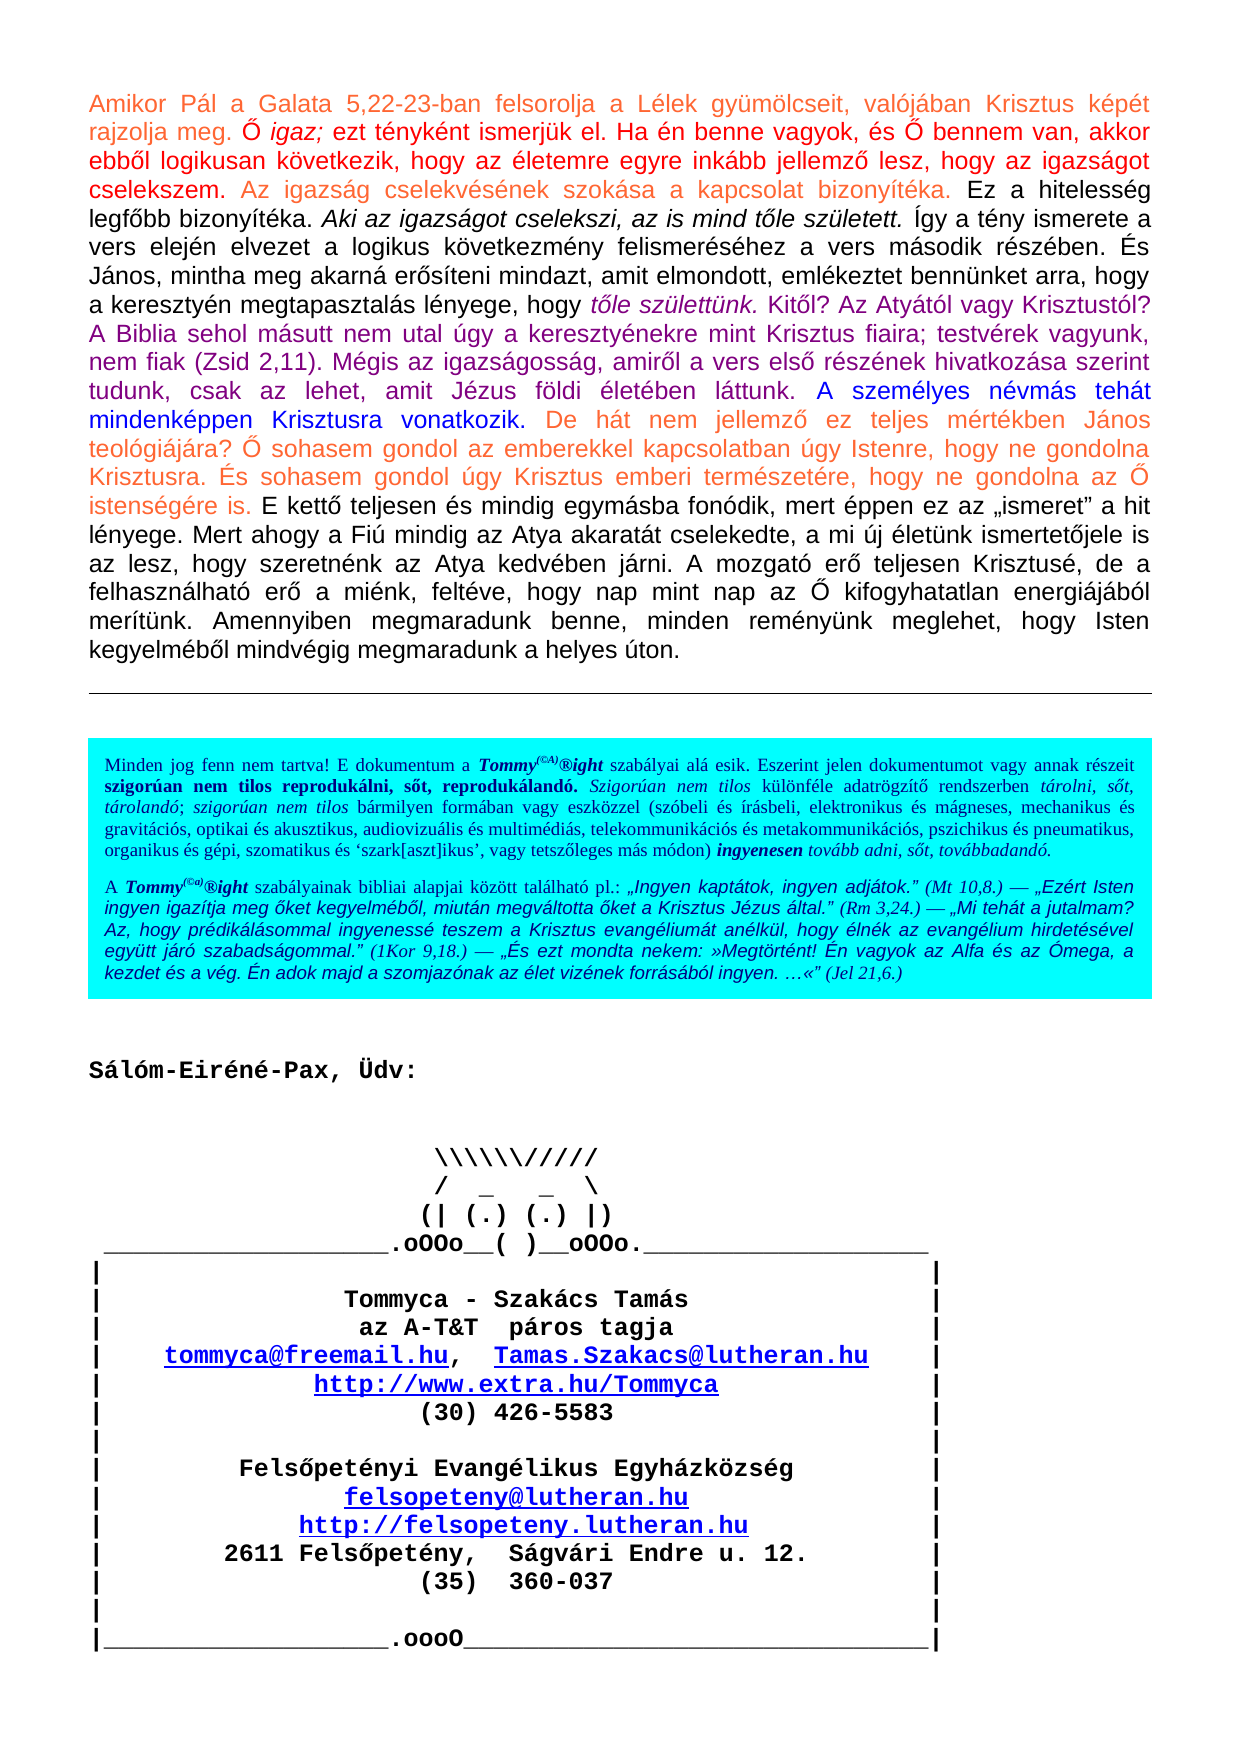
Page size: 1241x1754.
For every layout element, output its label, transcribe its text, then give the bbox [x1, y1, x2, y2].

text A Tommy(©a)®ight szabályainak bibliai alapjai között található pl.: „Ingyen kaptátok, ingyen adjátok.” (Mt 10,8.) ― „Ezért Isten ingyen igazítja meg őket kegyelméből, miután megváltotta őket a Krisztus Jézus által.” (Rm 3,24.) ― „Mi tehát a jutalmam? Az, hogy prédikálásommal ingyenessé teszem a Krisztus evangéliumát anélkül, hogy élnék az evangélium hirdetésével együtt járó szabadságommal.” (1Kor 9,18.) ― „És ezt mondta nekem: »Megtörtént! Én vagyok az Alfa és az Ómega, a kezdet és a vég. Én adok majd a szomjazónak az élet vizének forrásából ingyen. …«” (Jel 21,6.) [90, 860, 1151, 998]
text Sálóm-Eiréné-Pax, Üdv: [88, 1058, 1152, 1086]
text \\\\\\///// / _ _ \ (| (.) (.) |) ___________________.oOOo__( )__oOOo.___________________ | | | Tommyca - Szakács Tamás | | az A-T&T páros tagja | | tommyca@freemail.hu, Tamas.Szakacs@lutheran.hu | | http://www.extra.hu/Tommyca | | (30) 426-5583 | | | | Felsőpetényi Evangélikus Egyházközség | | felsopeteny@lutheran.hu | | http://felsopeteny.lutheran.hu | | 2611 Felsőpetény, Ságvári Endre u. 12. | | (35) 360-037 | | | |___________________.oooO_______________________________| [88, 1146, 1152, 1654]
text Amikor Pál a Galata 5,22-23-ban felsorolja a Lélek gyümölcseit, valójában Krisztus képét rajzolja meg. Ő igaz; ezt tényként ismerjük el. Ha én benne vagyok, és Ő bennem van, akkor ebből logikusan következik, hogy az életemre egyre inkább jellemző lesz, hogy az igazságot cselekszem. Az igazság cselekvésének szokása a kapcsolat bizonyítéka. Ez a hitelesség legfőbb bizonyítéka. Aki az igazságot cselekszi, az is mind tőle született. Így a tény ismerete a vers elején elvezet a logikus következmény felismeréséhez a vers második részében. És János, mintha meg akarná erősíteni mindazt, amit elmondott, emlékeztet bennünket arra, hogy a keresztyén megtapasztalás lényege, hogy tőle születtünk. Kitől? Az Atyától vagy Krisztustól? A Biblia sehol másutt nem utal úgy a keresztyénekre mint Krisztus fiaira; testvérek vagyunk, nem fiak (Zsid 2,11). Mégis az igazságosság, amiről a vers első részének hivatkozása szerint tudunk, csak az lehet, amit Jézus földi életében láttunk. A személyes névmás tehát mindenképpen Krisztusra vonatkozik. De hát nem jellemző ez teljes mértékben János teológiájára? Ő sohasem gondol az emberekkel kapcsolatban úgy Istenre, hogy ne gondolna Krisztusra. És sohasem gondol úgy Krisztus emberi természetére, hogy ne gondolna az Ő istenségére is. E kettő teljesen és mindig egymásba fonódik, mert éppen ez az „ismeret” a hit lényege. Mert ahogy a Fiú mindig az Atya akaratát cselekedte, a mi új életünk ismertetőjele is az lesz, hogy szeretnénk az Atya kedvében járni. A mozgató erő teljesen Krisztusé, de a felhasználható erő a miénk, feltéve, hogy nap mint nap az Ő kifogyhatatlan energiájából merítünk. Amennyiben megmaradunk benne, minden reményünk meglehet, hogy Isten kegyelméből mindvégig megmaradunk a helyes úton. [88, 88, 1152, 663]
text Minden jog fenn nem tartva! E dokumentum a Tommy(©A)®ight szabályai alá esik. Eszerint jelen dokumentumot vagy annak részeit szigorúan nem tilos reprodukálni, sőt, reprodukálandó. Szigorúan nem tilos különféle adatrögzítő rendszerben tárolni, sőt, tárolandó; szigorúan nem tilos bármilyen formában vagy eszközzel (szóbeli és írásbeli, elektronikus és mágneses, mechanikus és gravitációs, optikai és akusztikus, audiovizuális és multimédiás, telekommunikációs és metakommunikációs, pszichikus és pneumatikus, organikus és gépi, szomatikus és ‘szark[aszt]ikus’, vagy tetszőleges más módon) ingyenesen tovább adni, sőt, továbbadandó. [90, 739, 1151, 860]
